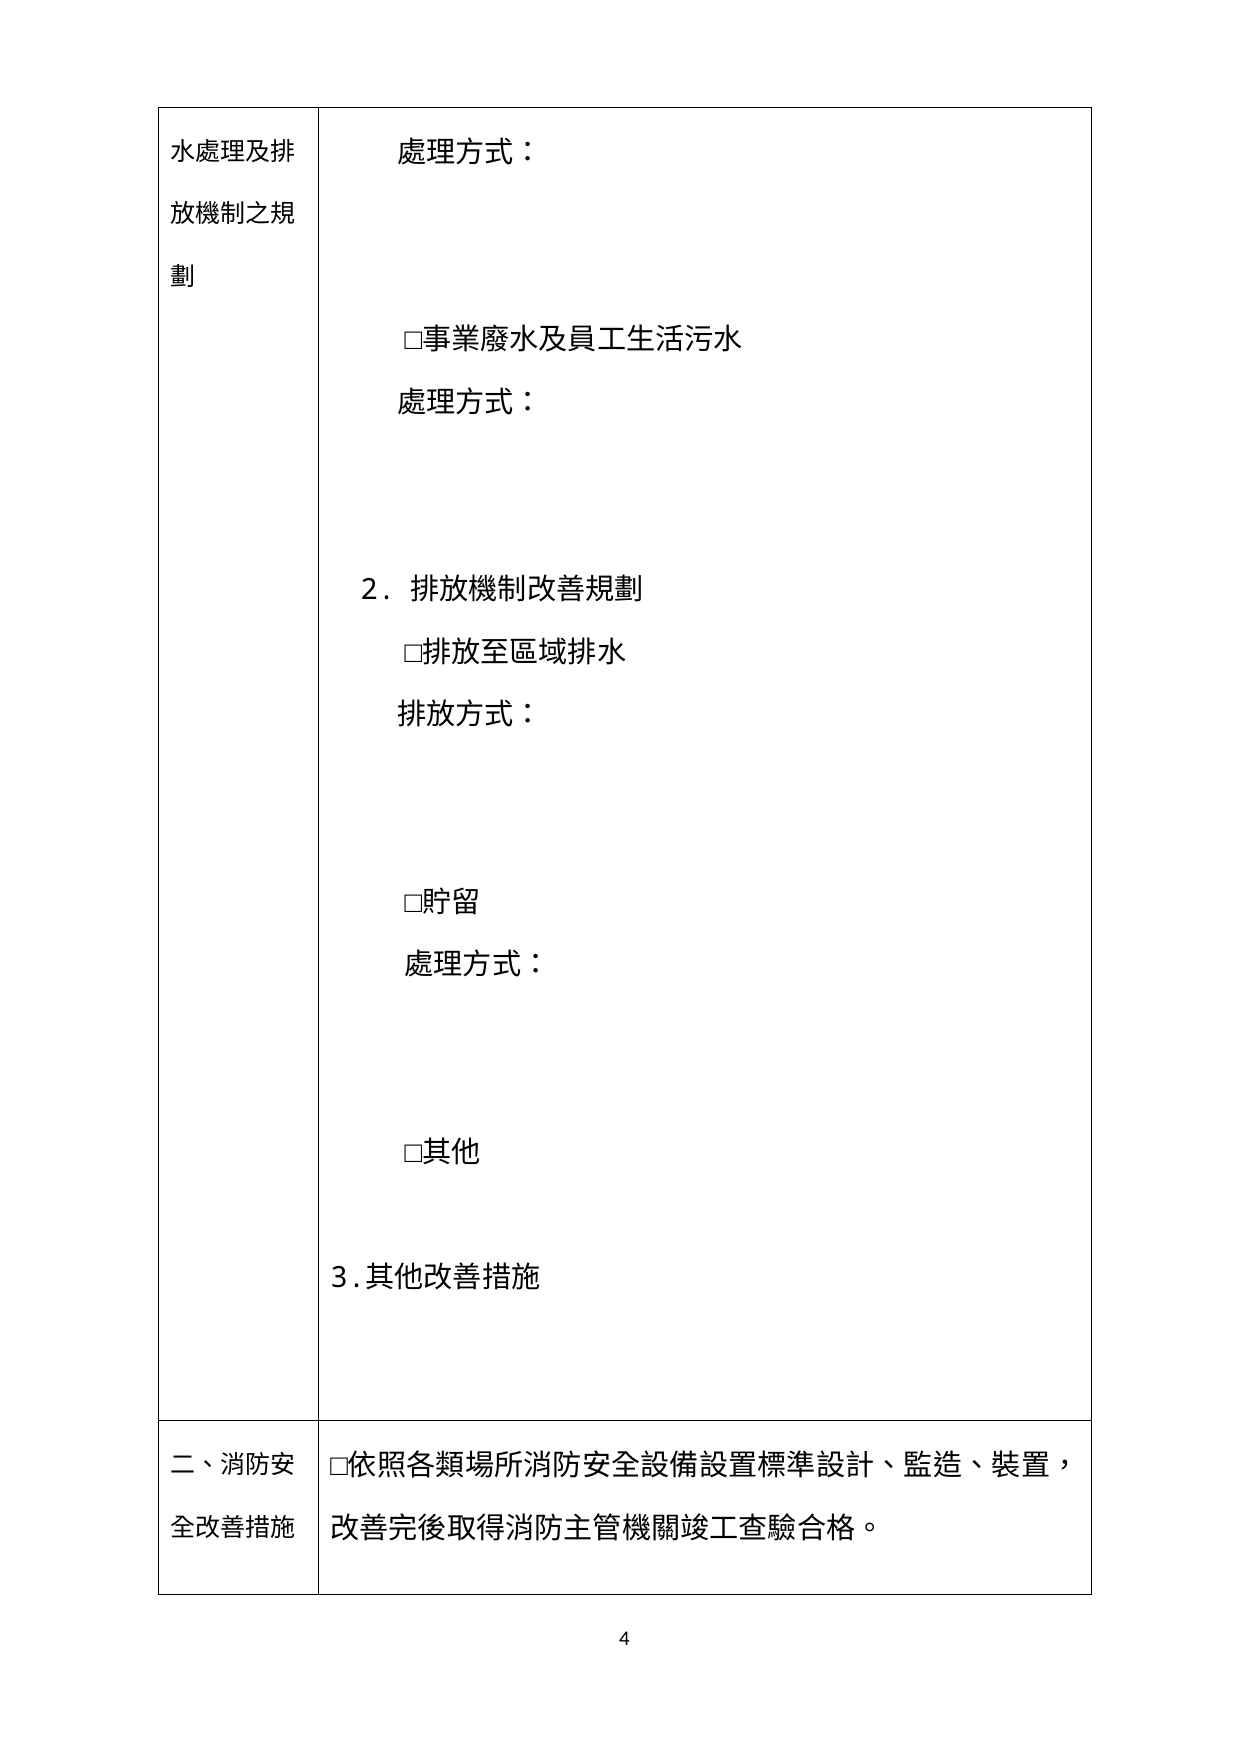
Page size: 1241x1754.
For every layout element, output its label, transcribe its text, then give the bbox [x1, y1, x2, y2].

table_cell □依照各類場所消防安全設備設置標準設計、監造、裝置，改善完後取得消防主管機關竣工查驗合格。 [319, 1421, 1091, 1594]
table_cell 水處理及排放機制之規劃 [159, 108, 318, 1420]
table_cell 處理方式： □事業廢水及員工生活污水 處理方式： 排放機制改善規劃 □排放至區域排水 排放方式： □貯留 處理方式： □其他 3.其他改善措施 [319, 108, 1091, 1420]
table_cell 二、消防安全改善措施 [159, 1421, 318, 1594]
